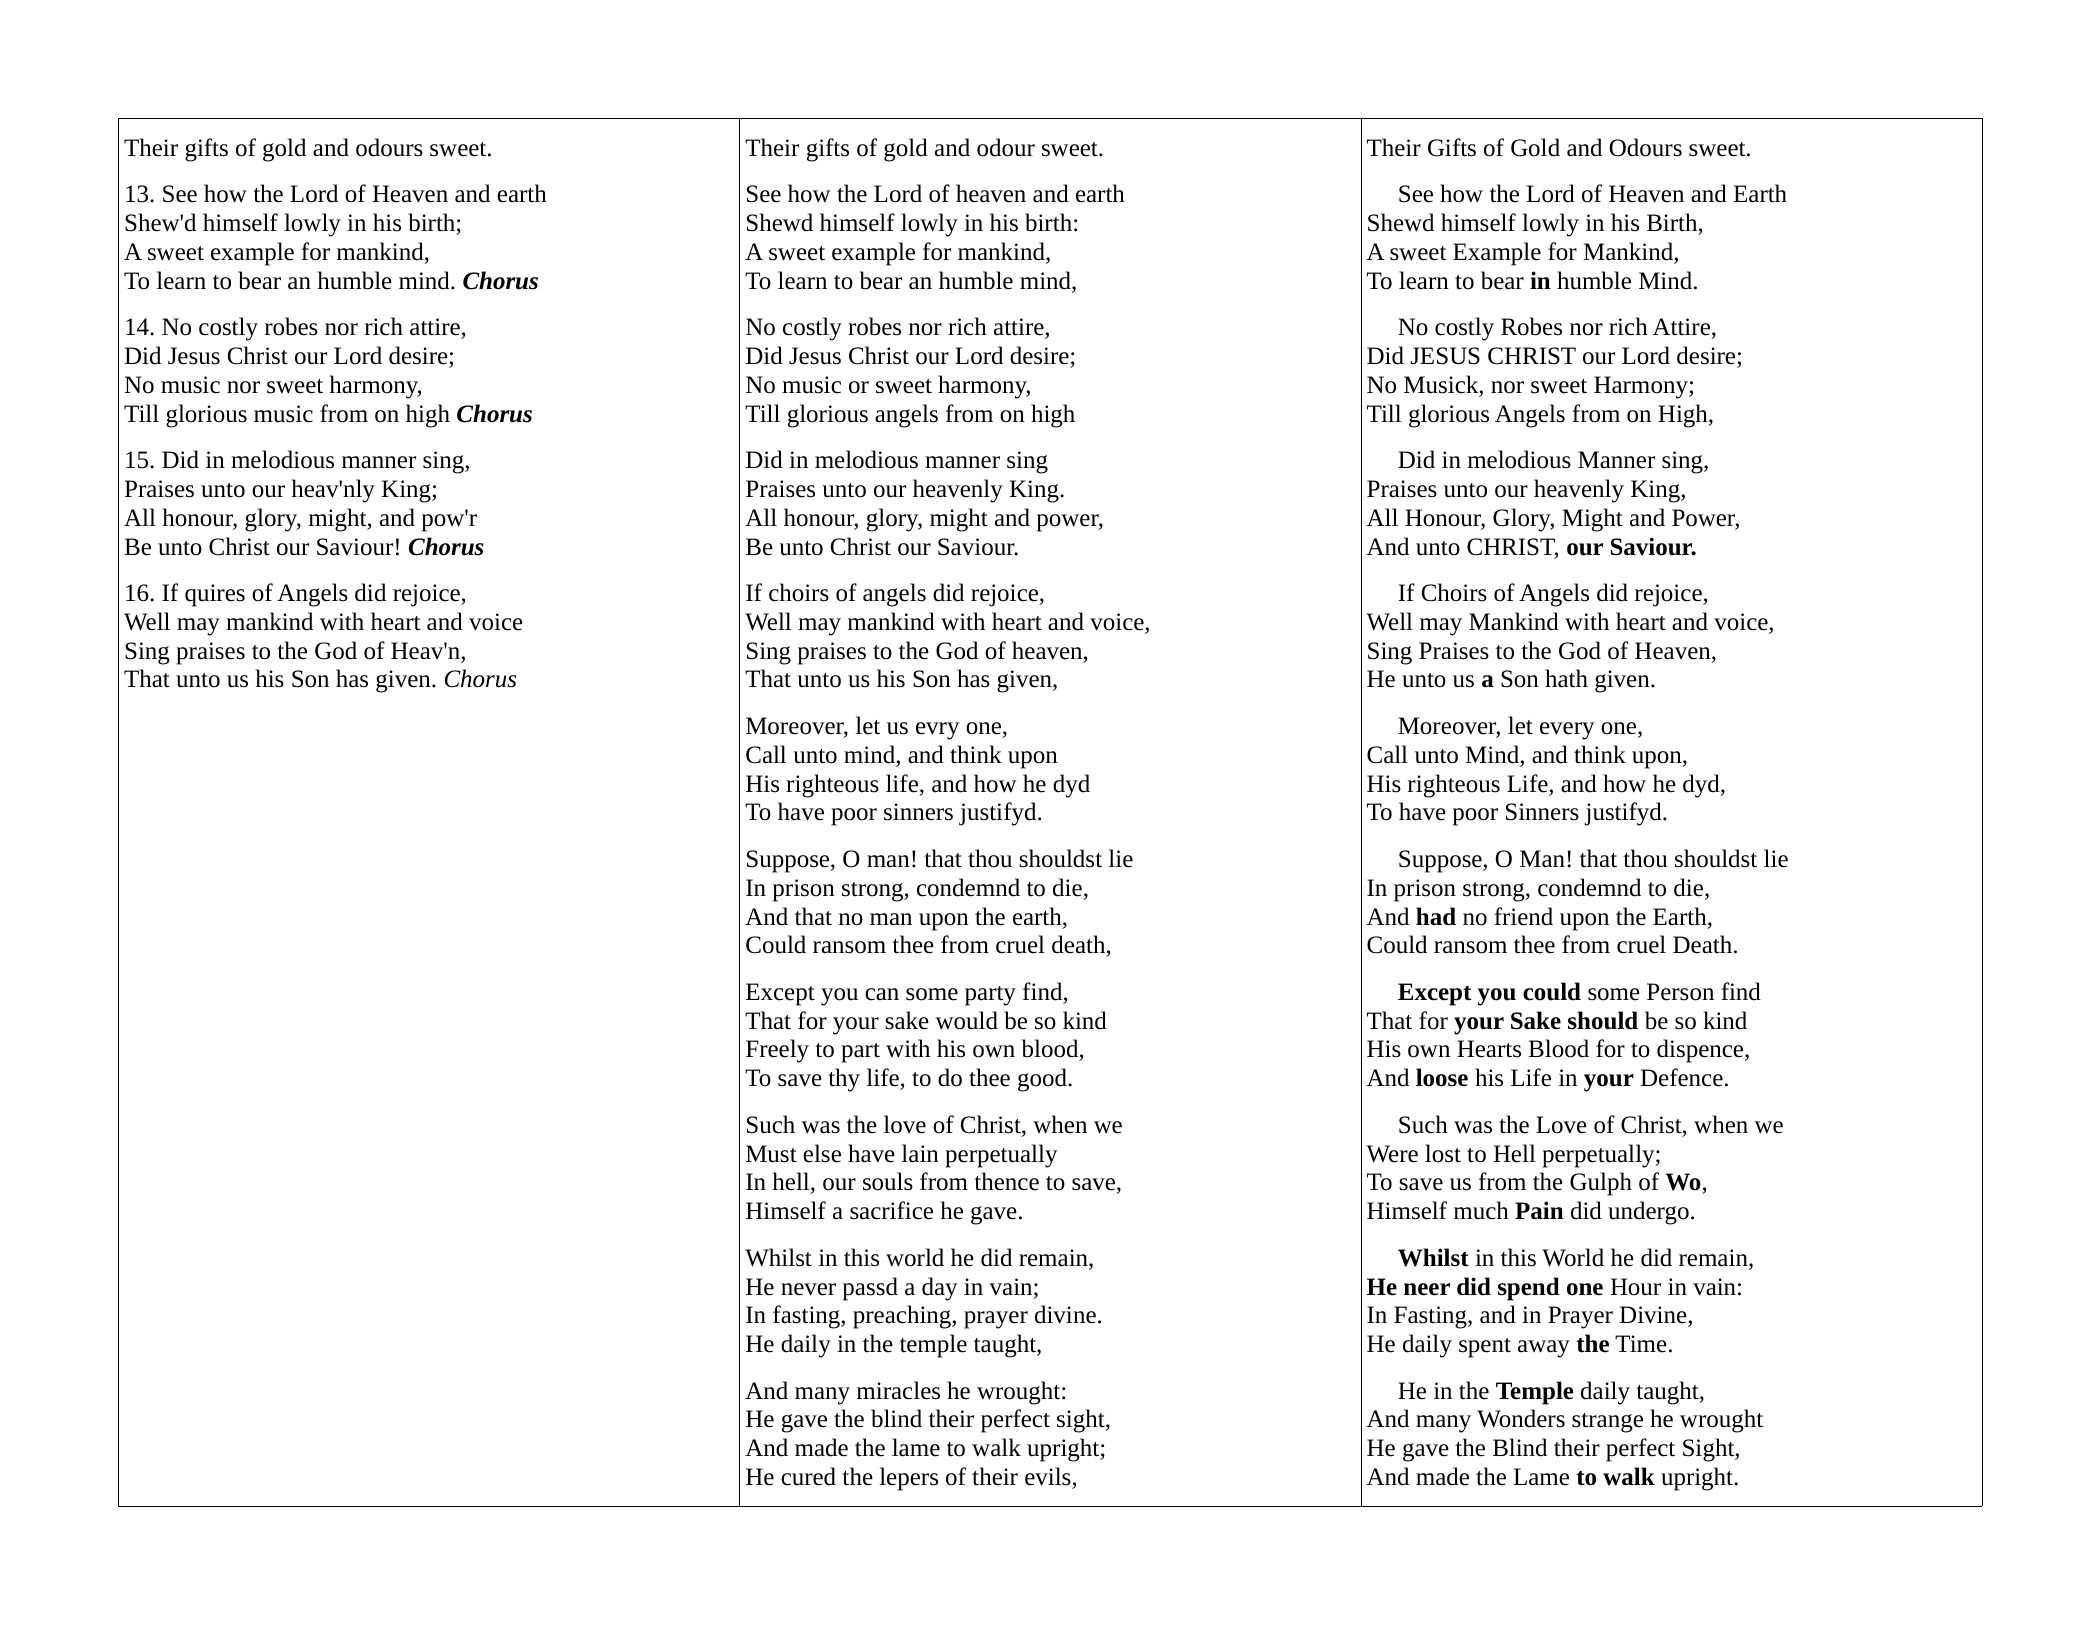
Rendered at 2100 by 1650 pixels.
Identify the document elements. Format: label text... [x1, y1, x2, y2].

table_cell Their gifts of gold and odours sweet. 13. See how the Lord of Heaven and earth Shew'd himself lowly in his birth; A sweet example for mankind, To learn to bear an humble mind. Chorus 14. No costly robes nor rich attire, Did Jesus Christ our Lord desire; No music nor sweet harmony, Till glorious music from on high Chorus 15. Did in melodious manner sing, Praises unto our heav'nly King; All honour, glory, might, and pow'r Be unto Christ our Saviour! Chorus 16. If quires of Angels did rejoice, Well may mankind with heart and voice Sing praises to the God of Heav'n, That unto us his Son has given. Chorus [119, 119, 739, 1506]
table_cell Their Gifts of Gold and Odours sweet. See how the Lord of Heaven and Earth Shewd himself lowly in his Birth, A sweet Example for Mankind, To learn to bear in humble Mind. No costly Robes nor rich Attire, Did JESUS CHRIST our Lord desire; No Musick, nor sweet Harmony; Till glorious Angels from on High, Did in melodious Manner sing, Praises unto our heavenly King, All Honour, Glory, Might and Power, And unto CHRIST, our Saviour. If Choirs of Angels did rejoice, Well may Mankind with heart and voice, Sing Praises to the God of Heaven, He unto us a Son hath given. Moreover, let every one, Call unto Mind, and think upon, His righteous Life, and how he dyd, To have poor Sinners justifyd. Suppose, O Man! that thou shouldst lie In prison strong, condemnd to die, And had no friend upon the Earth, Could ransom thee from cruel Death. Except you could some Person find That for your Sake should be so kind His own Hearts Blood for to dispence, And loose his Life in your Defence. Such was the Love of Christ, when we Were lost to Hell perpetually; To save us from the Gulph of Wo, Himself much Pain did undergo. Whilst in this World he did remain, He neer did spend one Hour in vain: In Fasting, and in Prayer Divine, He daily spent away the Time. He in the Temple daily taught, And many Wonders strange he wrought He gave the Blind their perfect Sight, And made the Lame to walk upright. [1362, 119, 1982, 1506]
table_cell Their gifts of gold and odour sweet. See how the Lord of heaven and earth Shewd himself lowly in his birth: A sweet example for mankind, To learn to bear an humble mind, No costly robes nor rich attire, Did Jesus Christ our Lord desire; No music or sweet harmony, Till glorious angels from on high Did in melodious manner sing Praises unto our heavenly King. All honour, glory, might and power, Be unto Christ our Saviour. If choirs of angels did rejoice, Well may mankind with heart and voice, Sing praises to the God of heaven, That unto us his Son has given, Moreover, let us evry one, Call unto mind, and think upon His righteous life, and how he dyd To have poor sinners justifyd. Suppose, O man! that thou shouldst lie In prison strong, condemnd to die, And that no man upon the earth, Could ransom thee from cruel death, Except you can some party find, That for your sake would be so kind Freely to part with his own blood, To save thy life, to do thee good. Such was the love of Christ, when we Must else have lain perpetually In hell, our souls from thence to save, Himself a sacrifice he gave. Whilst in this world he did remain, He never passd a day in vain; In fasting, preaching, prayer divine. He daily in the temple taught, And many miracles he wrought: He gave the blind their perfect sight, And made the lame to walk upright; He cured the lepers of their evils, [740, 119, 1361, 1506]
